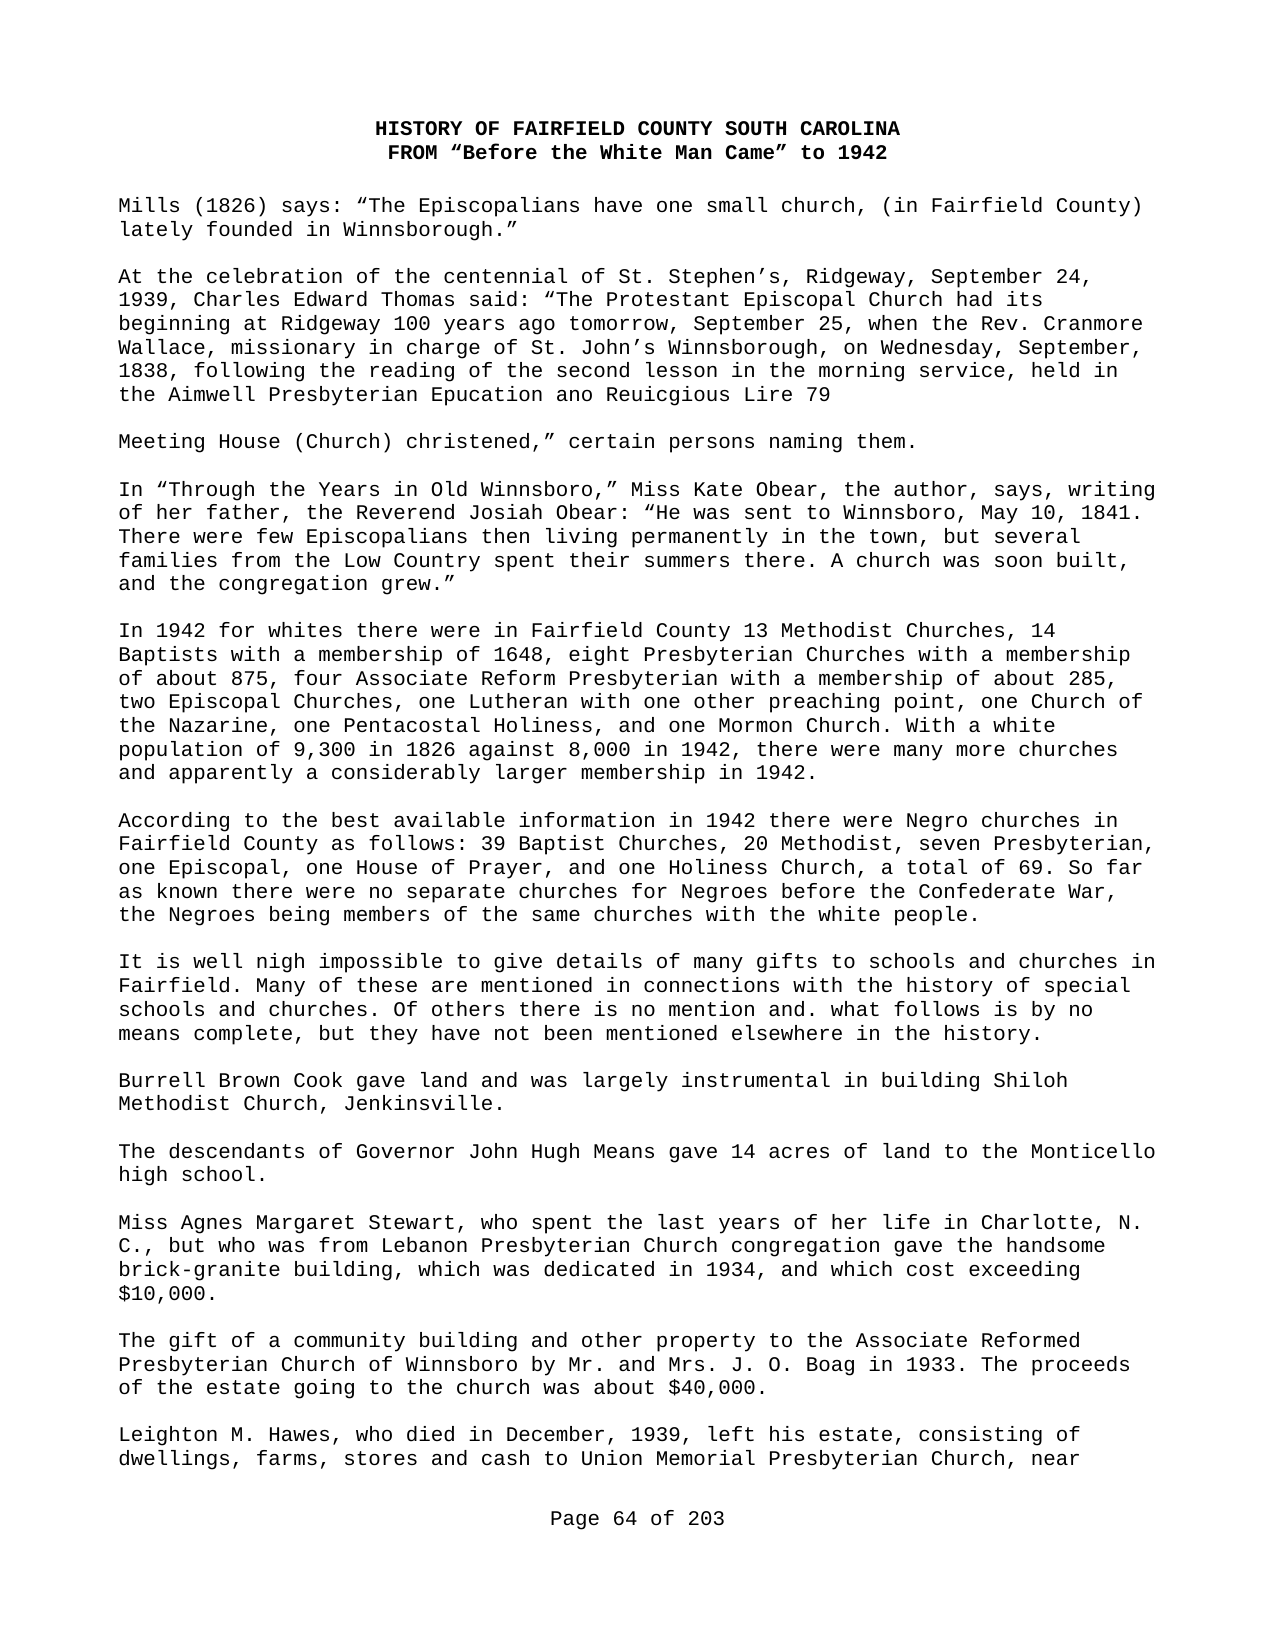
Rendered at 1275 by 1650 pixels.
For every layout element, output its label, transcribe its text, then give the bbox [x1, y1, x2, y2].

text At the celebration of the centennial of St. Stephen’s, Ridgeway, September 24, 1939, Charles Edward Thomas said: “The Protestant Episcopal Church had its beginning at Ridgeway 100 years ago tomorrow, September 25, when the Rev. Cranmore Wallace, missionary in charge of St. John’s Winnsborough, on Wednesday, September, 1838, following the reading of the second lesson in the morning service, held in the Aimwell Presbyterian Epucation ano Reuicgious Lire 79 [118, 266, 1157, 408]
text Meeting House (Church) christened,” certain persons naming them. [118, 431, 1157, 455]
text In “Through the Years in Old Winnsboro,” Miss Kate Obear, the author, says, writing of her father, the Reverend Josiah Obear: “He was sent to Winnsboro, May 10, 1841. There were few Episcopalians then living permanently in the town, but several families from the Low Country spent their summers there. A church was soon built, and the congregation grew.” [118, 479, 1157, 597]
text According to the best available information in 1942 there were Negro churches in Fairfield County as follows: 39 Baptist Churches, 20 Methodist, seven Presbyterian, one Episcopal, one House of Prayer, and one Holiness Church, a total of 69. So far as known there were no separate churches for Negroes before the Confederate War, the Negroes being members of the same churches with the white people. [118, 810, 1157, 928]
text The descendants of Governor John Hugh Means gave 14 acres of land to the Monticello high school. [118, 1141, 1157, 1188]
text Burrell Brown Cook gave land and was largely instrumental in building Shiloh Methodist Church, Jenkinsville. [118, 1070, 1157, 1117]
text The gift of a community building and other property to the Associate Reformed Presbyterian Church of Winnsboro by Mr. and Mrs. J. O. Boag in 1933. The proceeds of the estate going to the church was about $40,000. [118, 1330, 1157, 1401]
text Miss Agnes Margaret Stewart, who spent the last years of her life in Charlotte, N. C., but who was from Lebanon Presbyterian Church congregation gave the handsome brick-granite building, which was dedicated in 1934, and which cost exceeding $10,000. [118, 1212, 1157, 1306]
text In 1942 for whites there were in Fairfield County 13 Methodist Churches, 14 Baptists with a membership of 1648, eight Presbyterian Churches with a membership of about 875, four Associate Reform Presbyterian with a membership of about 285, two Episcopal Churches, one Lutheran with one other preaching point, one Church of the Nazarine, one Pentacostal Holiness, and one Mormon Church. With a white population of 9,300 in 1826 against 8,000 in 1942, there were many more churches and apparently a considerably larger membership in 1942. [118, 621, 1157, 786]
text Mills (1826) says: “The Episcopalians have one small church, (in Fairfield County) lately founded in Winnsborough.” [118, 195, 1157, 242]
text Leighton M. Hawes, who died in December, 1939, left his estate, consisting of dwellings, farms, stores and cash to Union Memorial Presbyterian Church, near [118, 1424, 1157, 1472]
text It is well nigh impossible to give details of many gifts to schools and churches in Fairfield. Many of these are mentioned in connections with the history of special schools and churches. Of others there is no mention and. what follows is by no means complete, but they have not been mentioned elsewhere in the history. [118, 952, 1157, 1046]
